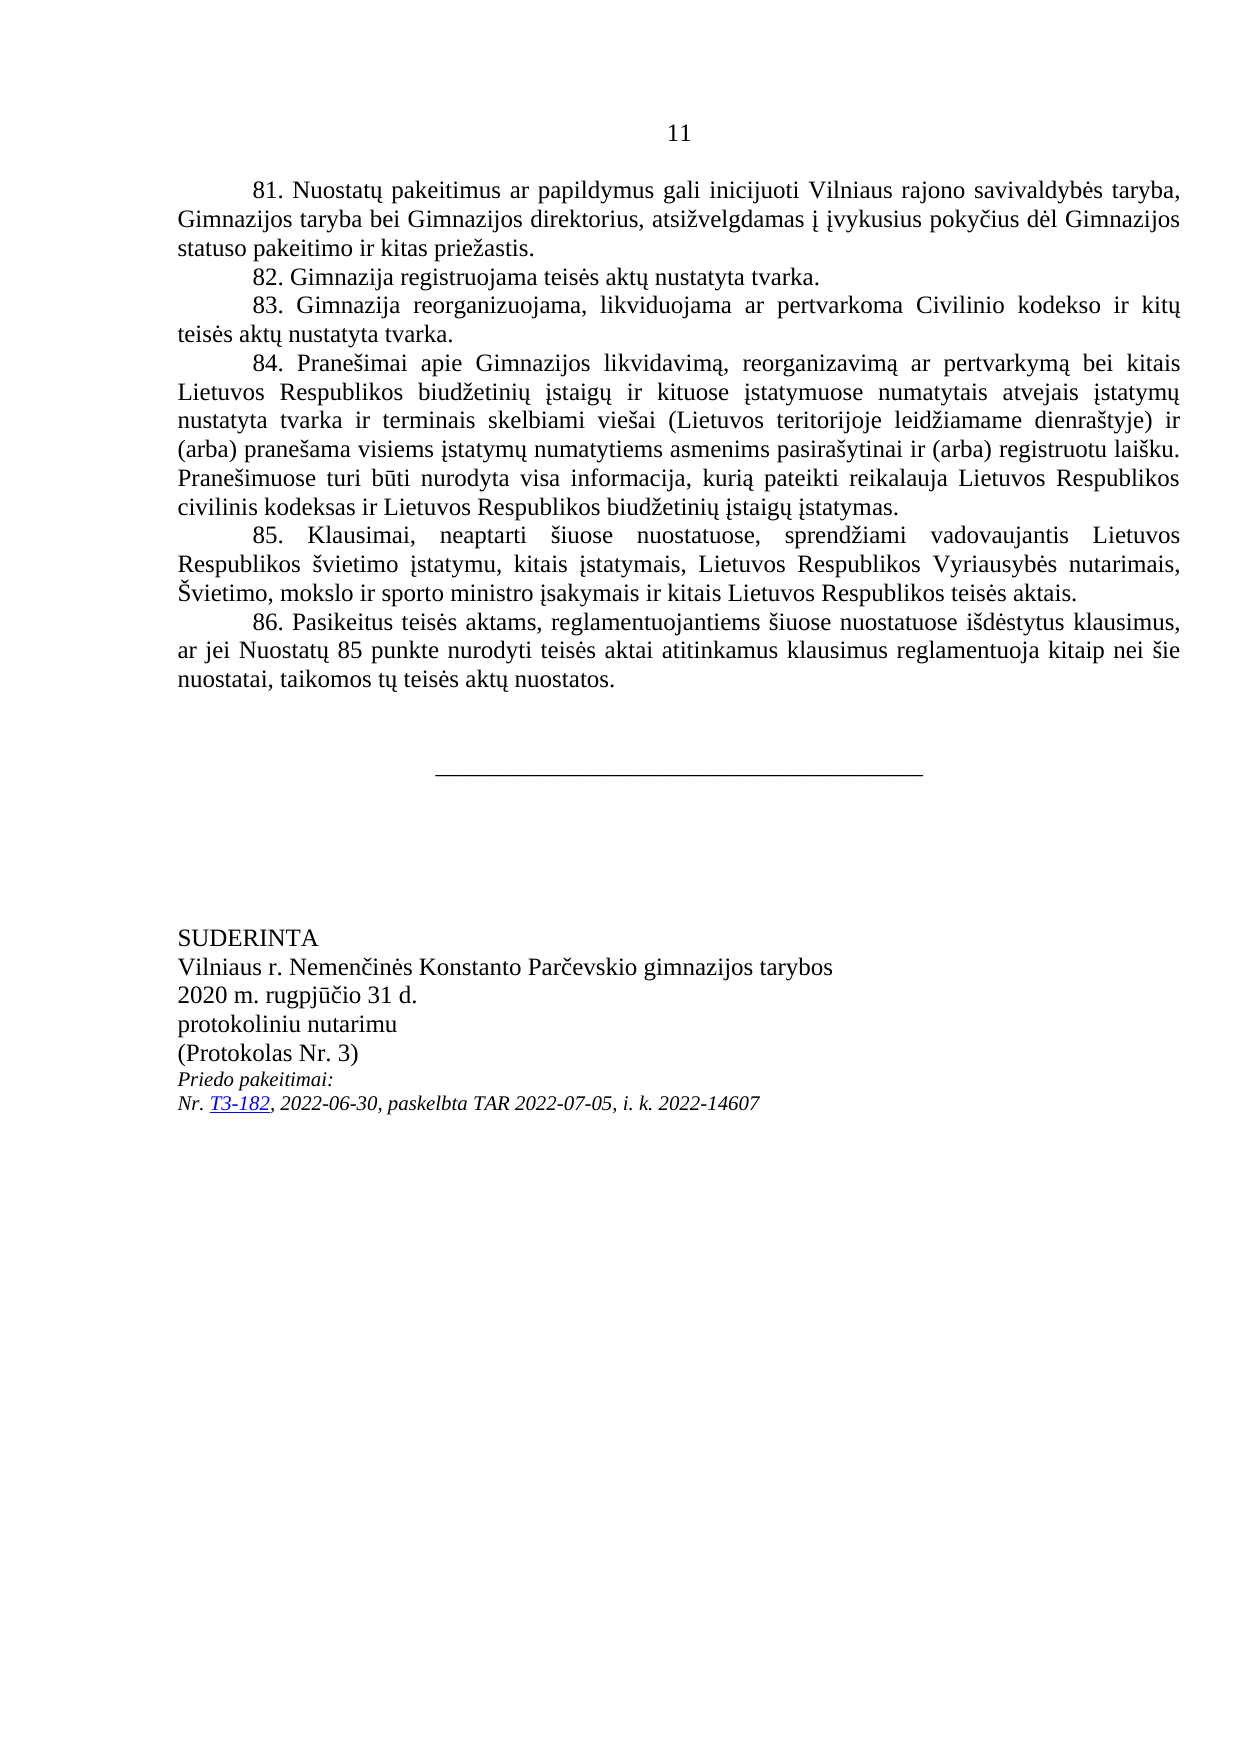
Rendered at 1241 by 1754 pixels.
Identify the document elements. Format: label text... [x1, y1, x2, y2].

text Nr. T3-182, 2022-06-30, paskelbta TAR 2022-07-05, i. k. 2022-14607 [177, 1091, 1181, 1115]
text SUDERINTA [177, 923, 1181, 952]
text protokoliniu nutarimu [177, 1009, 1181, 1038]
text 85. Klausimai, neaptarti šiuose nuostatuose, sprendžiami vadovaujantis Lietuvos Respublikos švietimo įstatymu, kitais įstatymais, Lietuvos Respublikos Vyriausybės nutarimais, Švietimo, mokslo ir sporto ministro įsakymais ir kitais Lietuvos Respublikos teisės aktais. [177, 521, 1181, 607]
text 82. Gimnazija registruojama teisės aktų nustatyta tvarka. [177, 262, 1181, 291]
text (Protokolas Nr. 3) [177, 1038, 1181, 1067]
text 84. Pranešimai apie Gimnazijos likvidavimą, reorganizavimą ar pertvarkymą bei kitais Lietuvos Respublikos biudžetinių įstaigų ir kituose įstatymuose numatytais atvejais įstatymų nustatyta tvarka ir terminais skelbiami viešai (Lietuvos teritorijoje leidžiamame dienraštyje) ir (arba) pranešama visiems įstatymų numatytiems asmenims pasirašytinai ir (arba) registruotu laišku. Pranešimuose turi būti nurodyta visa informacija, kurią pateikti reikalauja Lietuvos Respublikos civilinis kodeksas ir Lietuvos Respublikos biudžetinių įstaigų įstatymas. [177, 348, 1181, 521]
text Priedo pakeitimai: [177, 1067, 1181, 1091]
text 2020 m. rugpjūčio 31 d. [177, 981, 1181, 1009]
text 83. Gimnazija reorganizuojama, likviduojama ar pertvarkoma Civilinio kodekso ir kitų teisės aktų nustatyta tvarka. [177, 291, 1181, 348]
text Vilniaus r. Nemenčinės Konstanto Parčevskio gimnazijos tarybos [177, 952, 1181, 981]
text _______________________________________ [177, 751, 1181, 779]
text 81. Nuostatų pakeitimus ar papildymus gali inicijuoti Vilniaus rajono savivaldybės taryba, Gimnazijos taryba bei Gimnazijos direktorius, atsižvelgdamas į įvykusius pokyčius dėl Gimnazijos statuso pakeitimo ir kitas priežastis. [177, 176, 1181, 262]
text 86. Pasikeitus teisės aktams, reglamentuojantiems šiuose nuostatuose išdėstytus klausimus, ar jei Nuostatų 85 punkte nurodyti teisės aktai atitinkamus klausimus reglamentuoja kitaip nei šie nuostatai, taikomos tų teisės aktų nuostatos. [177, 607, 1181, 693]
